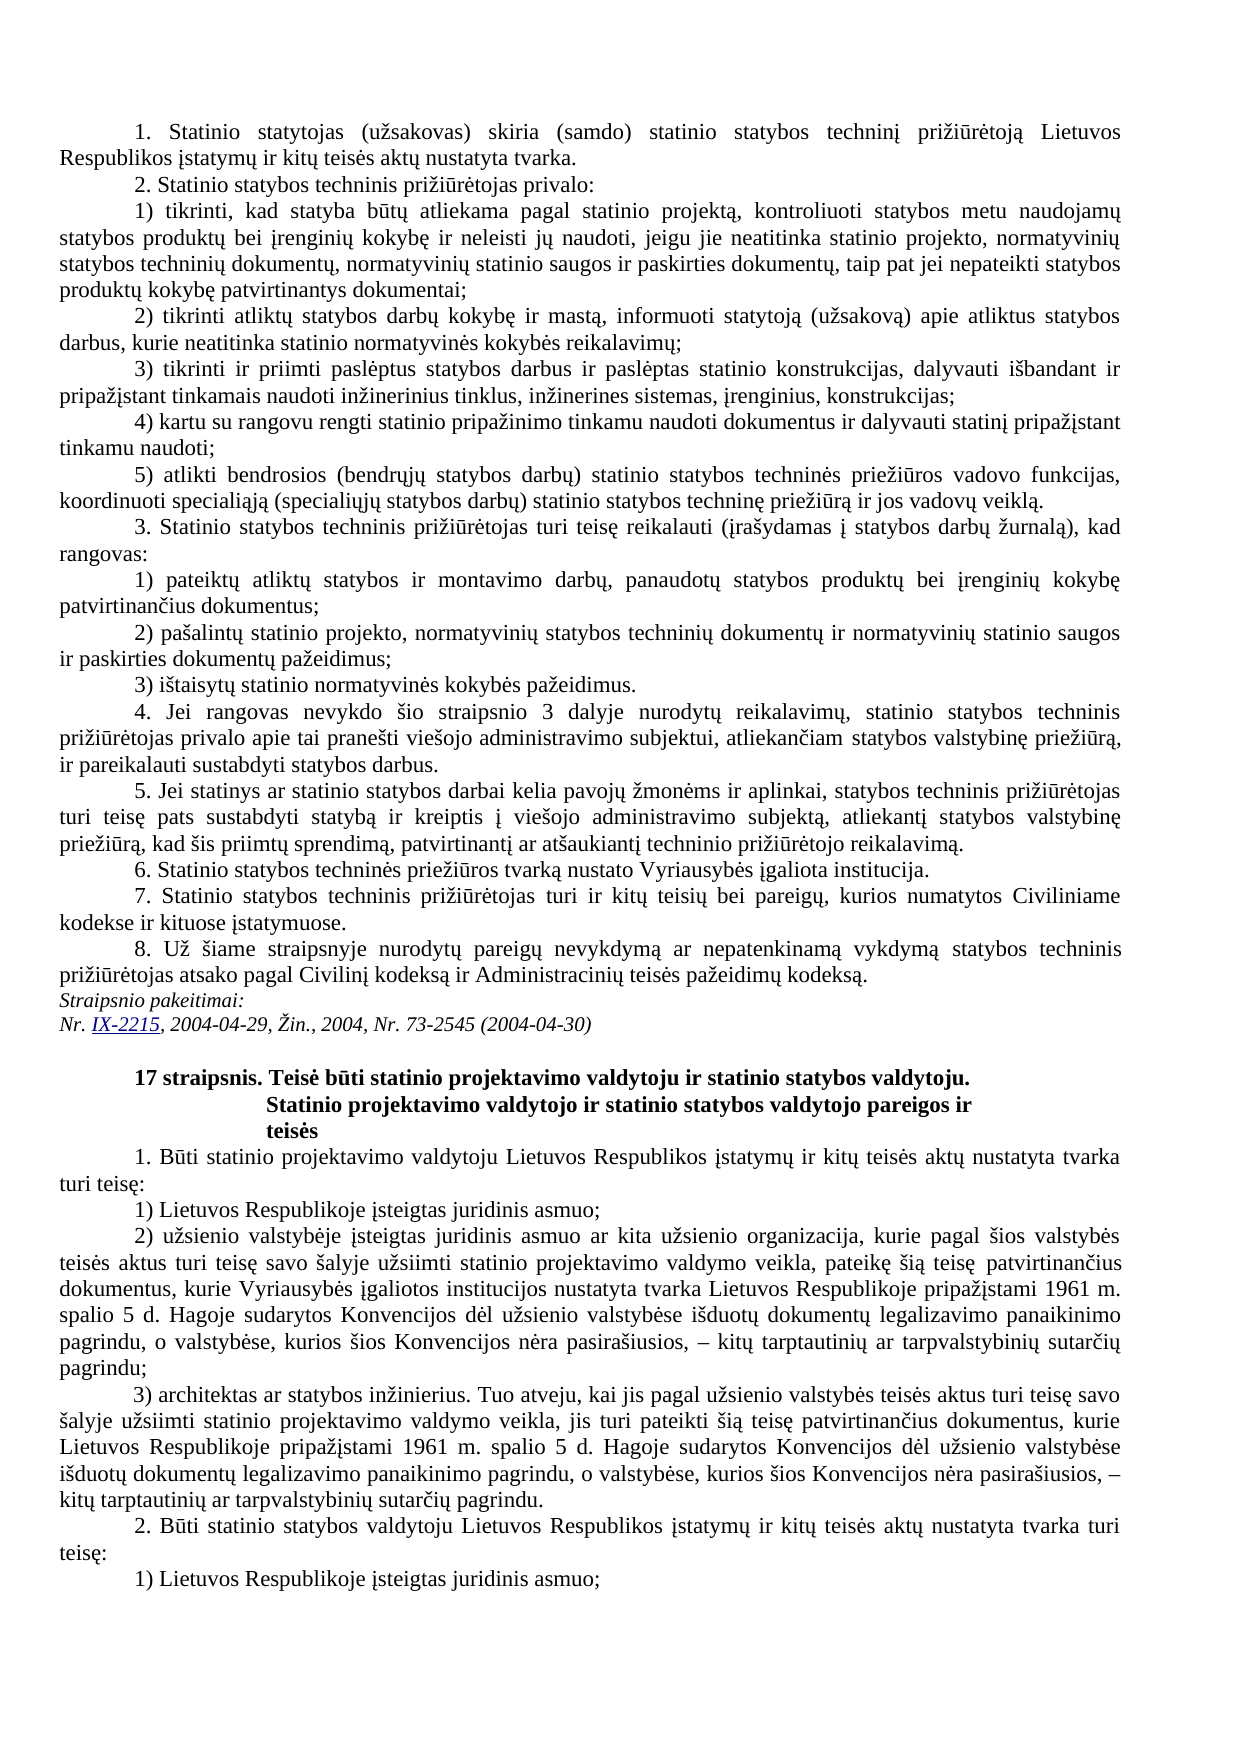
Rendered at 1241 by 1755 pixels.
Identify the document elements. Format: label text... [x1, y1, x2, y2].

text 8. Už šiame straipsnyje nurodytų pareigų nevykdymą ar nepatenkinamą vykdymą statybos techninis prižiūrėtojas atsako pagal Civilinį kodeksą ir Administracinių teisės pažeidimų kodeksą. [59, 935, 1122, 988]
text 4. Jei rangovas nevykdo šio straipsnio 3 dalyje nurodytų reikalavimų, statinio statybos techninis prižiūrėtojas privalo apie tai pranešti viešojo administravimo subjektui, atliekančiam statybos valstybinę priežiūrą, ir pareikalauti sustabdyti statybos darbus. [59, 698, 1122, 777]
text 1) Lietuvos Respublikoje įsteigtas juridinis asmuo; [59, 1565, 1122, 1591]
text 3) ištaisytų statinio normatyvinės kokybės pažeidimus. [59, 672, 1122, 698]
text 4) kartu su rangovu rengti statinio pripažinimo tinkamu naudoti dokumentus ir dalyvauti statinį pripažįstant tinkamu naudoti; [59, 408, 1122, 461]
text 2. Būti statinio statybos valdytoju Lietuvos Respublikos įstatymų ir kitų teisės aktų nustatyta tvarka turi teisę: [59, 1512, 1122, 1565]
text 3. Statinio statybos techninis prižiūrėtojas turi teisę reikalauti (įrašydamas į statybos darbų žurnalą), kad rangovas: [59, 513, 1122, 566]
text 1) Lietuvos Respublikoje įsteigtas juridinis asmuo; [59, 1196, 1122, 1222]
text Straipsnio pakeitimai: [59, 988, 1122, 1012]
text 2) tikrinti atliktų statybos darbų kokybę ir mastą, informuoti statytoją (užsakovą) apie atliktus statybos darbus, kurie neatitinka statinio normatyvinės kokybės reikalavimų; [59, 303, 1122, 355]
text 2. Statinio statybos techninis prižiūrėtojas privalo: [59, 171, 1122, 197]
text 1. Statinio statytojas (užsakovas) skiria (samdo) statinio statybos techninį prižiūrėtoją Lietuvos Respublikos įstatymų ir kitų teisės aktų nustatyta tvarka. [59, 118, 1122, 171]
text 3) tikrinti ir priimti paslėptus statybos darbus ir paslėptas statinio konstrukcijas, dalyvauti išbandant ir pripažįstant tinkamais naudoti inžinerinius tinklus, inžinerines sistemas, įrenginius, konstrukcijas; [59, 355, 1122, 408]
text 2) užsienio valstybėje įsteigtas juridinis asmuo ar kita užsienio organizacija, kurie pagal šios valstybės teisės aktus turi teisę savo šalyje užsiimti statinio projektavimo valdymo veikla, pateikę šią teisę patvirtinančius dokumentus, kurie Vyriausybės įgaliotos institucijos nustatyta tvarka Lietuvos Respublikoje pripažįstami 1961 m. spalio 5 d. Hagoje sudarytos Konvencijos dėl užsienio valstybėse išduotų dokumentų legalizavimo panaikinimo pagrindu, o valstybėse, kurios šios Konvencijos nėra pasirašiusios, – kitų tarptautinių ar tarpvalstybinių sutarčių pagrindu; [59, 1222, 1122, 1381]
text 1. Būti statinio projektavimo valdytoju Lietuvos Respublikos įstatymų ir kitų teisės aktų nustatyta tvarka turi teisę: [59, 1143, 1122, 1196]
text 7. Statinio statybos techninis prižiūrėtojas turi ir kitų teisių bei pareigų, kurios numatytos Civiliniame kodekse ir kituose įstatymuose. [59, 882, 1122, 935]
text 1) tikrinti, kad statyba būtų atliekama pagal statinio projektą, kontroliuoti statybos metu naudojamų statybos produktų bei įrenginių kokybę ir neleisti jų naudoti, jeigu jie neatitinka statinio projekto, normatyvinių statybos techninių dokumentų, normatyvinių statinio saugos ir paskirties dokumentų, taip pat jei nepateikti statybos produktų kokybę patvirtinantys dokumentai; [59, 197, 1122, 303]
text 3) architektas ar statybos inžinierius. Tuo atveju, kai jis pagal užsienio valstybės teisės aktus turi teisę savo šalyje užsiimti statinio projektavimo valdymo veikla, jis turi pateikti šią teisę patvirtinančius dokumentus, kurie Lietuvos Respublikoje pripažįstami 1961 m. spalio 5 d. Hagoje sudarytos Konvencijos dėl užsienio valstybėse išduotų dokumentų legalizavimo panaikinimo pagrindu, o valstybėse, kurios šios Konvencijos nėra pasirašiusios, – kitų tarptautinių ar tarpvalstybinių sutarčių pagrindu. [59, 1381, 1122, 1512]
text Nr. IX-2215, 2004-04-29, Žin., 2004, Nr. 73-2545 (2004-04-30) [59, 1012, 1122, 1036]
text 1) pateiktų atliktų statybos ir montavimo darbų, panaudotų statybos produktų bei įrenginių kokybę patvirtinančius dokumentus; [59, 566, 1122, 619]
text 17 straipsnis. Teisė būti statinio projektavimo valdytoju ir statinio statybos valdytoju. [134, 1064, 1122, 1091]
text 6. Statinio statybos techninės priežiūros tvarką nustato Vyriausybės įgaliota institucija. [59, 856, 1122, 882]
subtitle Statinio projektavimo valdytojo ir statinio statybos valdytojo pareigos ir [266, 1091, 1122, 1117]
text 5. Jei statinys ar statinio statybos darbai kelia pavojų žmonėms ir aplinkai, statybos techninis prižiūrėtojas turi teisę pats sustabdyti statybą ir kreiptis į viešojo administravimo subjektą, atliekantį statybos valstybinę priežiūrą, kad šis priimtų sprendimą, patvirtinantį ar atšaukiantį techninio prižiūrėtojo reikalavimą. [59, 777, 1122, 856]
text 2) pašalintų statinio projekto, normatyvinių statybos techninių dokumentų ir normatyvinių statinio saugos ir paskirties dokumentų pažeidimus; [59, 619, 1122, 672]
text teisės [266, 1117, 1122, 1143]
text 5) atlikti bendrosios (bendrųjų statybos darbų) statinio statybos techninės priežiūros vadovo funkcijas, koordinuoti specialiąją (specialiųjų statybos darbų) statinio statybos techninę priežiūrą ir jos vadovų veiklą. [59, 461, 1122, 513]
